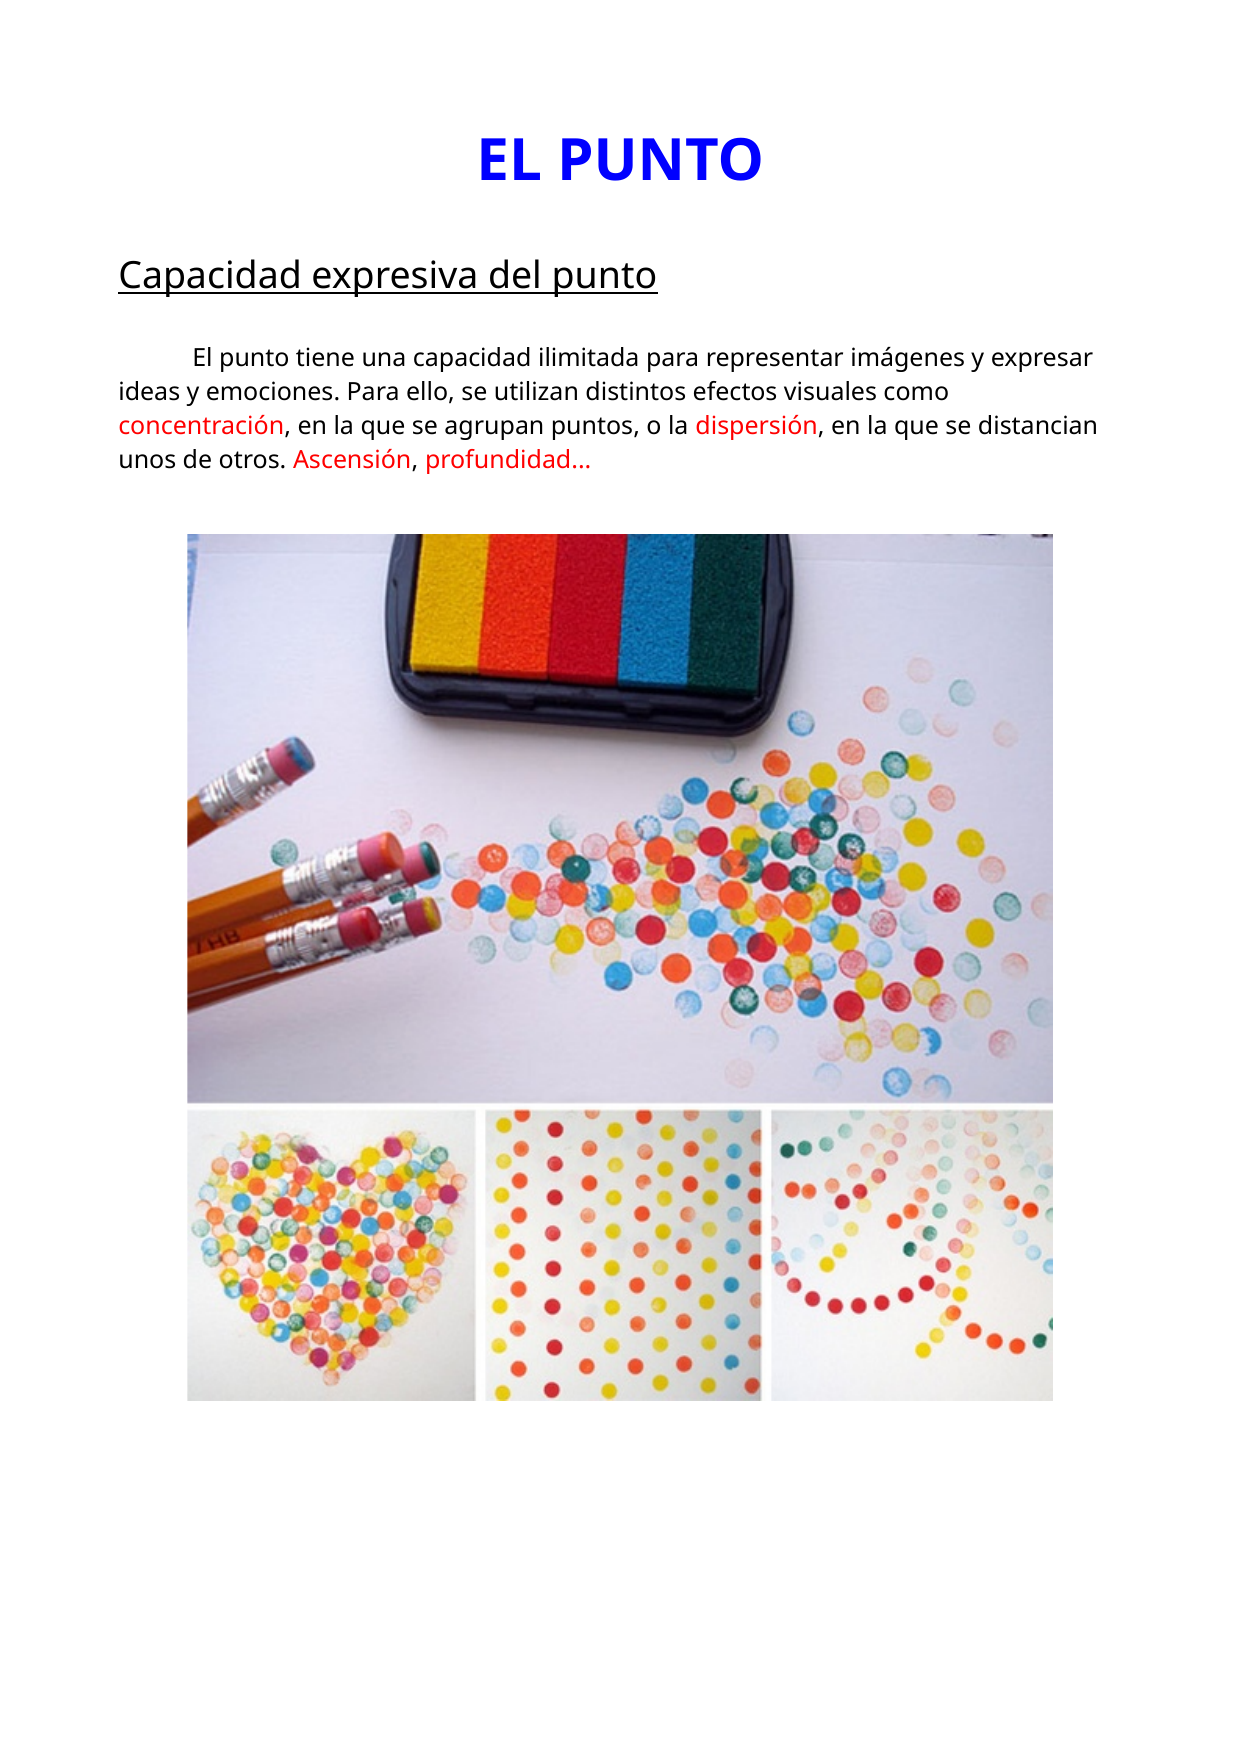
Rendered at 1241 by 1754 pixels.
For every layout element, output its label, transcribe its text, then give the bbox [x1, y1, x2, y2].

text El punto tiene una capacidad ilimitada para representar imágenes y expresar ideas y emociones. Para ello, se utilizan distintos efectos visuales como concentración, en la que se agrupan puntos, o la dispersión, en la que se distancian unos de otros. Ascensión, profundidad... [118, 339, 1122, 476]
text EL PUNTO [118, 118, 1122, 198]
picture [187, 534, 1053, 1401]
text Capacidad expresiva del punto [118, 249, 1122, 300]
